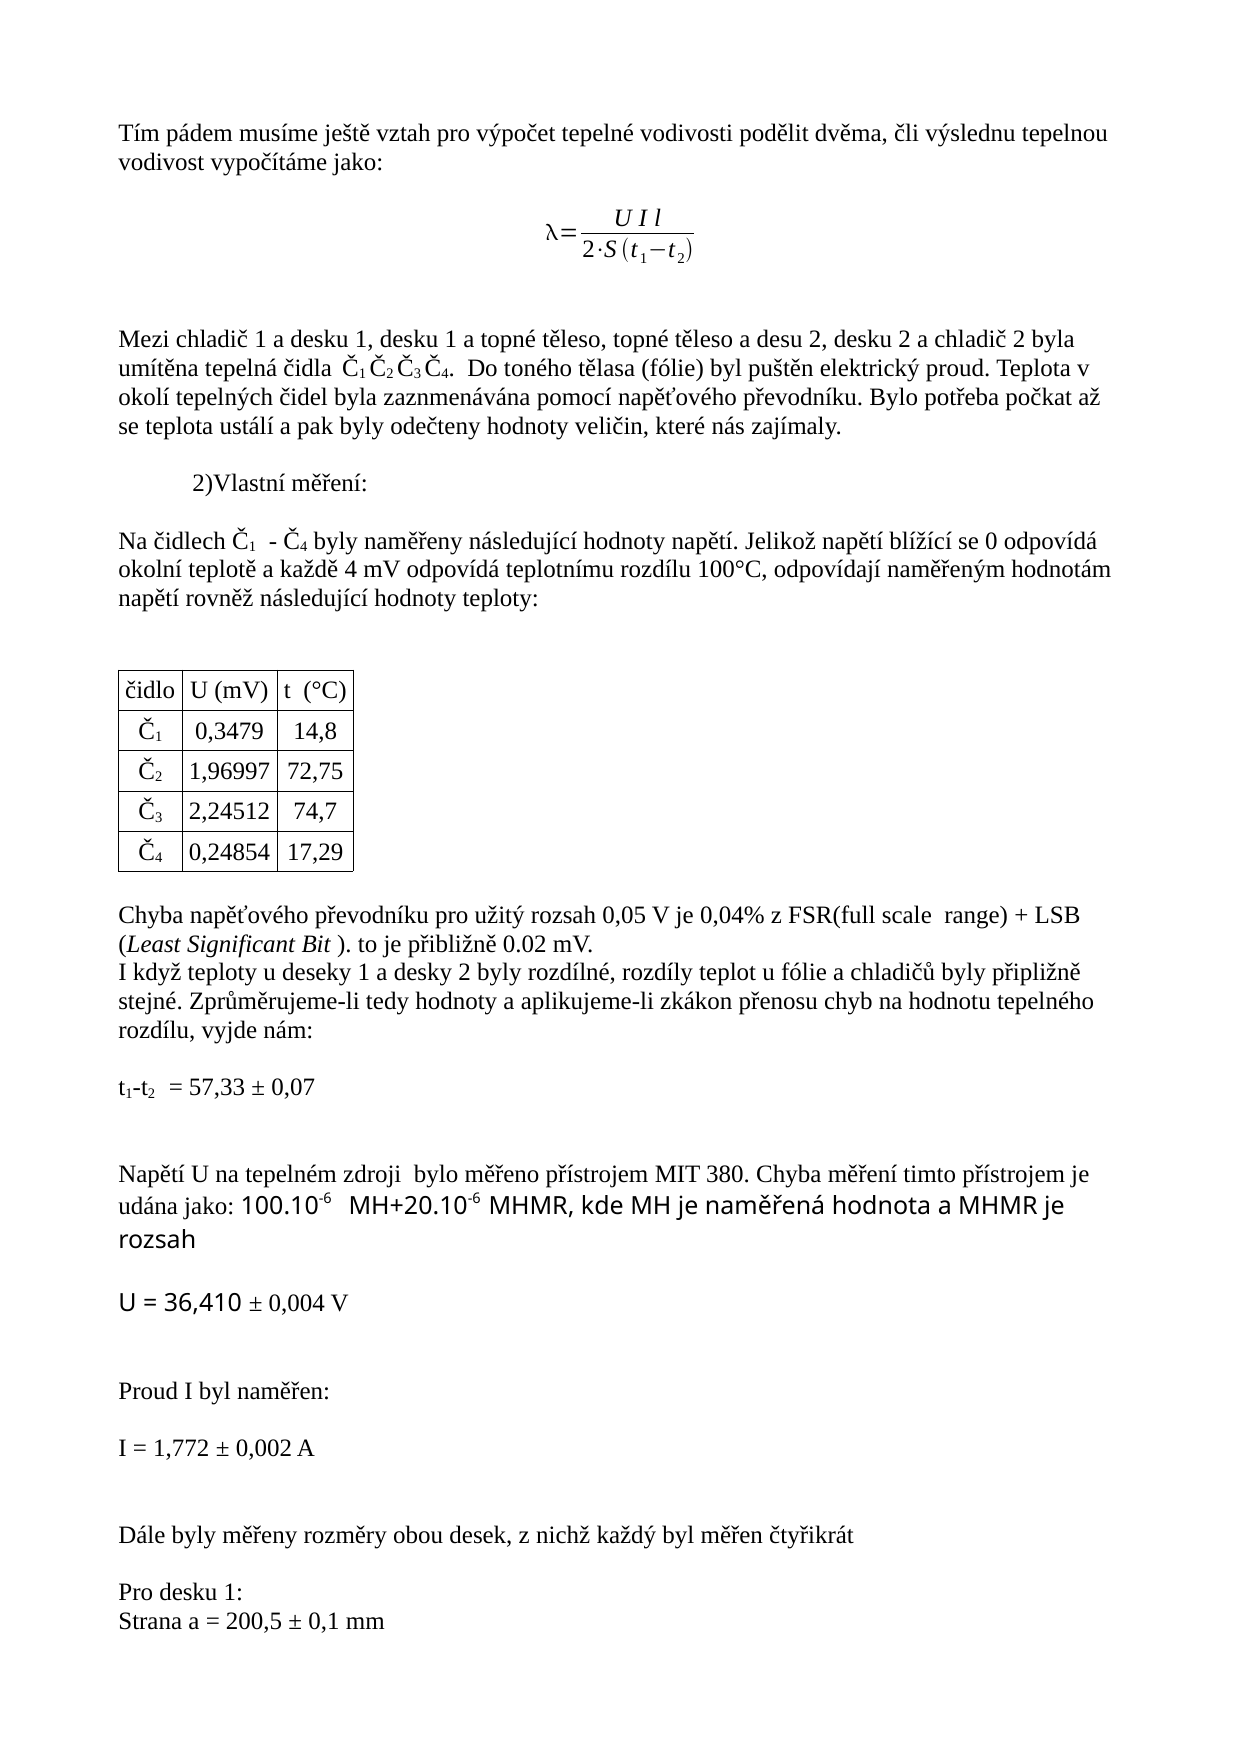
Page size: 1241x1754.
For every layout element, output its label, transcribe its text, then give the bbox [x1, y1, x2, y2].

table_cell Č3 [119, 792, 182, 831]
text I = 1,772 ± 0,002 A [118, 1433, 1122, 1462]
table_cell 74,7 [278, 792, 353, 831]
text I když teploty u deseky 1 a desky 2 byly rozdílné, rozdíly teplot u fólie a chladičů byly připližně stejné. Zprůměrujeme-li tedy hodnoty a aplikujeme-li zkákon přenosu chyb na hodnotu tepelného rozdílu, vyjde nám: [118, 957, 1122, 1044]
text Napětí U na tepelném zdroji bylo měřeno přístrojem MIT 380. Chyba měření timto přístrojem je udána jako: 100.10-6 MH+20.10-6 MHMR, kde MH je naměřená hodnota a MHMR je rozsah [118, 1159, 1122, 1256]
text Na čidlech Č1 - Č4 byly naměřeny následující hodnoty napětí. Jelikož napětí blížící se 0 odpovídá okolní teplotě a každě 4 mV odpovídá teplotnímu rozdílu 100°C, odpovídají naměřeným hodnotám napětí rovněž následující hodnoty teploty: [118, 526, 1122, 612]
text Dále byly měřeny rozměry obou desek, z nichž každý byl měřen čtyřikrát [118, 1520, 1122, 1548]
text t1-t2 = 57,33 ± 0,07 [118, 1072, 1122, 1101]
table_header t (°C) [278, 671, 353, 710]
table_cell 1,96997 [183, 751, 277, 791]
table_cell 72,75 [278, 751, 353, 791]
table_cell Č4 [119, 832, 182, 871]
text Tím pádem musíme ještě vztah pro výpočet tepelné vodivosti podělit dvěma, čli výslednu tepelnou vodivost vypočítáme jako: [118, 118, 1122, 176]
table_cell 2,24512 [183, 792, 277, 831]
text Proud I byl naměřen: [118, 1376, 1122, 1405]
table_cell Č1 [119, 711, 182, 750]
text Chyba napěťového převodníku pro užitý rozsah 0,05 V je 0,04% z FSR(full scale range) + LSB (Least Significant Bit ). to je přibližně 0.02 mV. [118, 900, 1122, 957]
table_cell 0,3479 [183, 711, 277, 750]
text U = 36,410 ± 0,004 V [118, 1284, 1122, 1318]
table_header čidlo [119, 671, 182, 710]
text Mezi chladič 1 a desku 1, desku 1 a topné těleso, topné těleso a desu 2, desku 2 a chladič 2 byla umítěna tepelná čidla Č1 Č2 Č3 Č4. Do toného tělasa (fólie) byl puštěn elektrický proud. Teplota v okolí tepelných čidel byla zaznmenávána pomocí napěťového převodníku. Bylo potřeba počkat až se teplota ustálí a pak byly odečteny hodnoty veličin, které nás zajímaly. [118, 324, 1122, 439]
table_cell Č2 [119, 751, 182, 791]
table_cell 0,24854 [183, 832, 277, 871]
table_cell 14,8 [278, 711, 353, 750]
text Strana a = 200,5 ± 0,1 mm [118, 1606, 1122, 1635]
text Pro desku 1: [118, 1577, 1122, 1606]
text 2)Vlastní měření: [118, 468, 1122, 497]
table_header U (mV) [183, 671, 277, 710]
table_cell 17,29 [278, 832, 353, 871]
